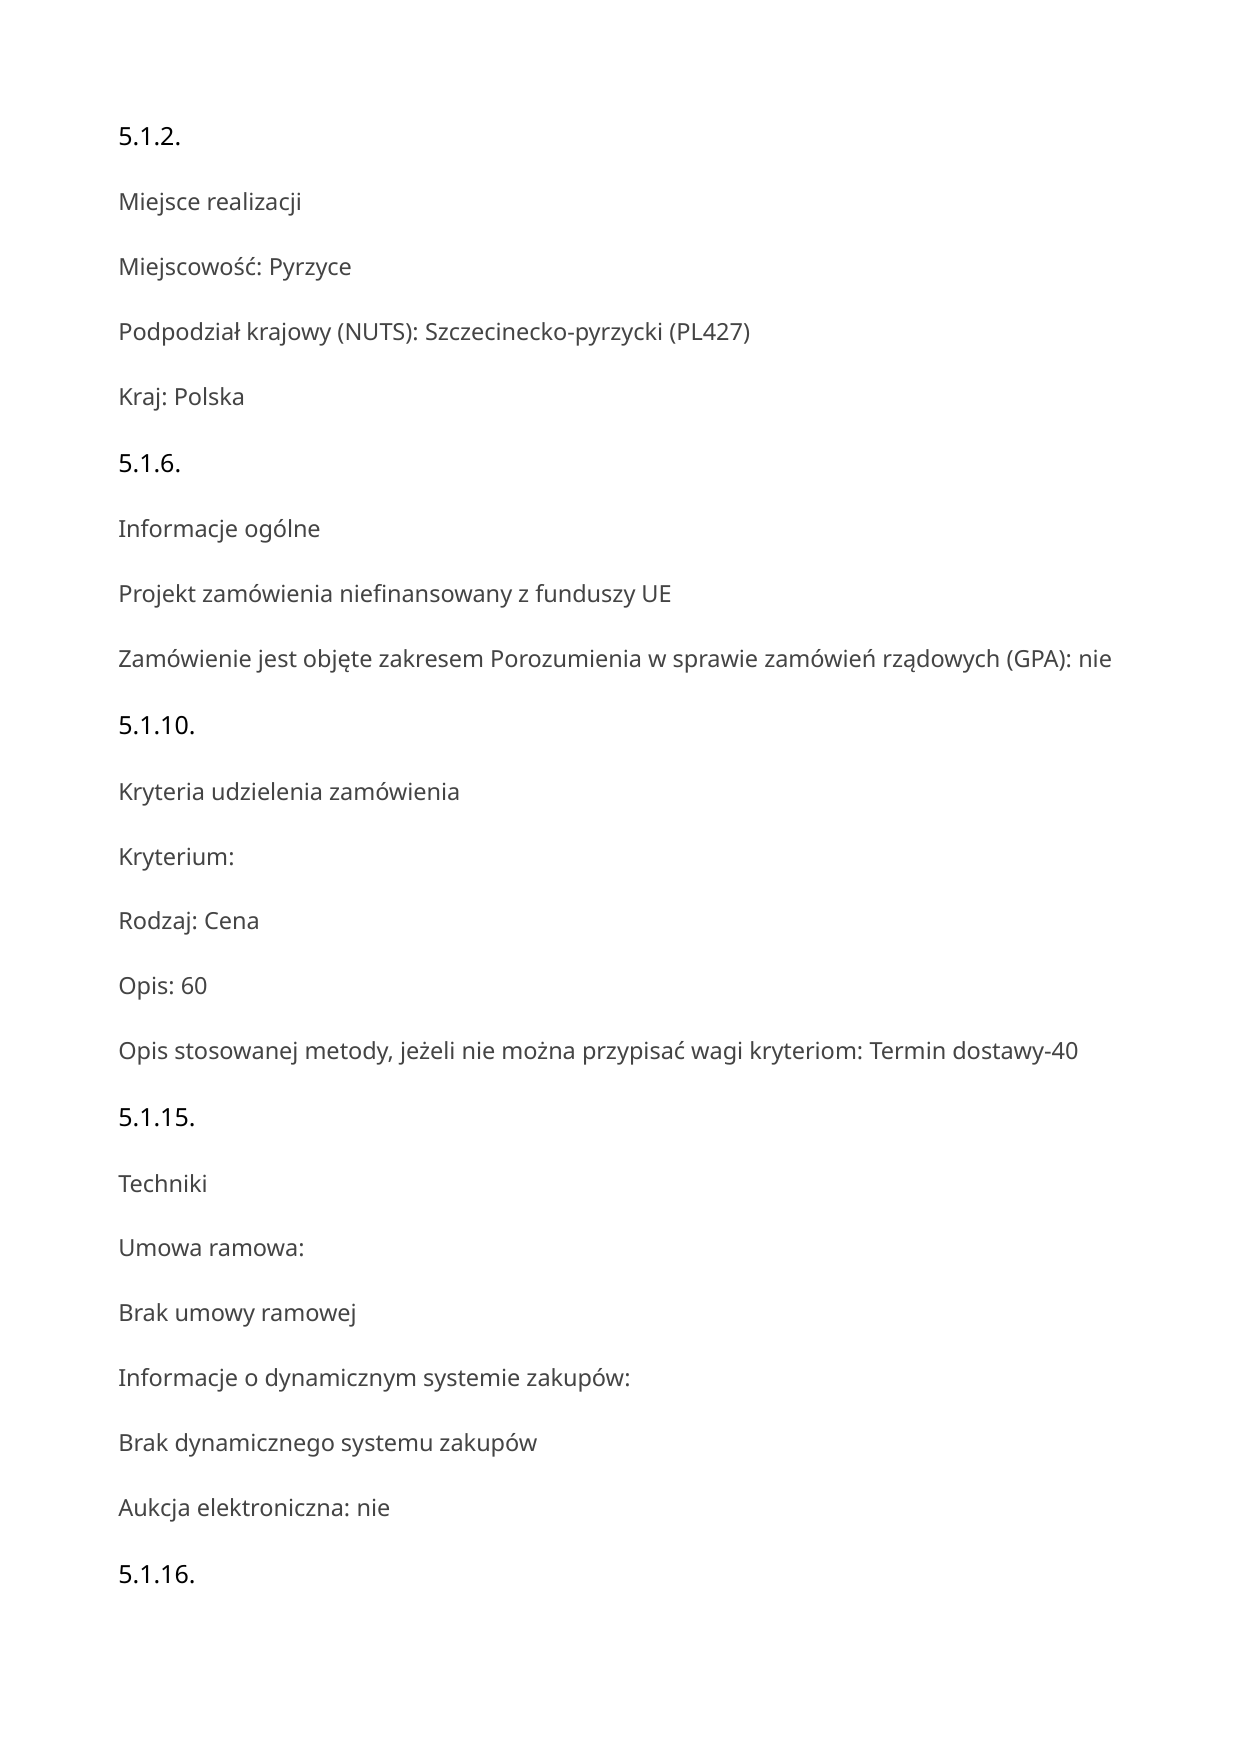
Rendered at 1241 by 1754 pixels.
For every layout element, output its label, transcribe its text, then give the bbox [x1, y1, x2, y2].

text Brak umowy ramowej [118, 1297, 1122, 1329]
text 5.1.15. [118, 1099, 1122, 1133]
text Opis stosowanej metody, jeżeli nie można przypisać wagi kryteriom: Termin dostawy-40 [118, 1034, 1122, 1066]
text 5.1.6. [118, 445, 1122, 479]
text Miejsce realizacji [118, 186, 1122, 218]
text Brak dynamicznego systemu zakupów [118, 1426, 1122, 1458]
text Rodzaj: Cena [118, 905, 1122, 937]
text Techniki [118, 1167, 1122, 1199]
text Opis: 60 [118, 969, 1122, 1002]
text Informacje o dynamicznym systemie zakupów: [118, 1362, 1122, 1393]
text 5.1.16. [118, 1556, 1122, 1590]
text Umowa ramowa: [118, 1232, 1122, 1264]
text Kryterium: [118, 840, 1122, 872]
text Zamówienie jest objęte zakresem Porozumienia w sprawie zamówień rządowych (GPA): nie [118, 642, 1122, 674]
text Informacje ogólne [118, 513, 1122, 545]
text Miejscowość: Pyrzyce [118, 251, 1122, 282]
text Projekt zamówienia niefinansowany z funduszy UE [118, 578, 1122, 609]
text Podpodział krajowy (NUTS): Szczecinecko-pyrzycki (PL427) [118, 315, 1122, 347]
text Kraj: Polska [118, 380, 1122, 412]
text Kryteria udzielenia zamówienia [118, 775, 1122, 807]
text 5.1.10. [118, 707, 1122, 741]
text Aukcja elektroniczna: nie [118, 1491, 1122, 1523]
text 5.1.2. [118, 118, 1122, 152]
